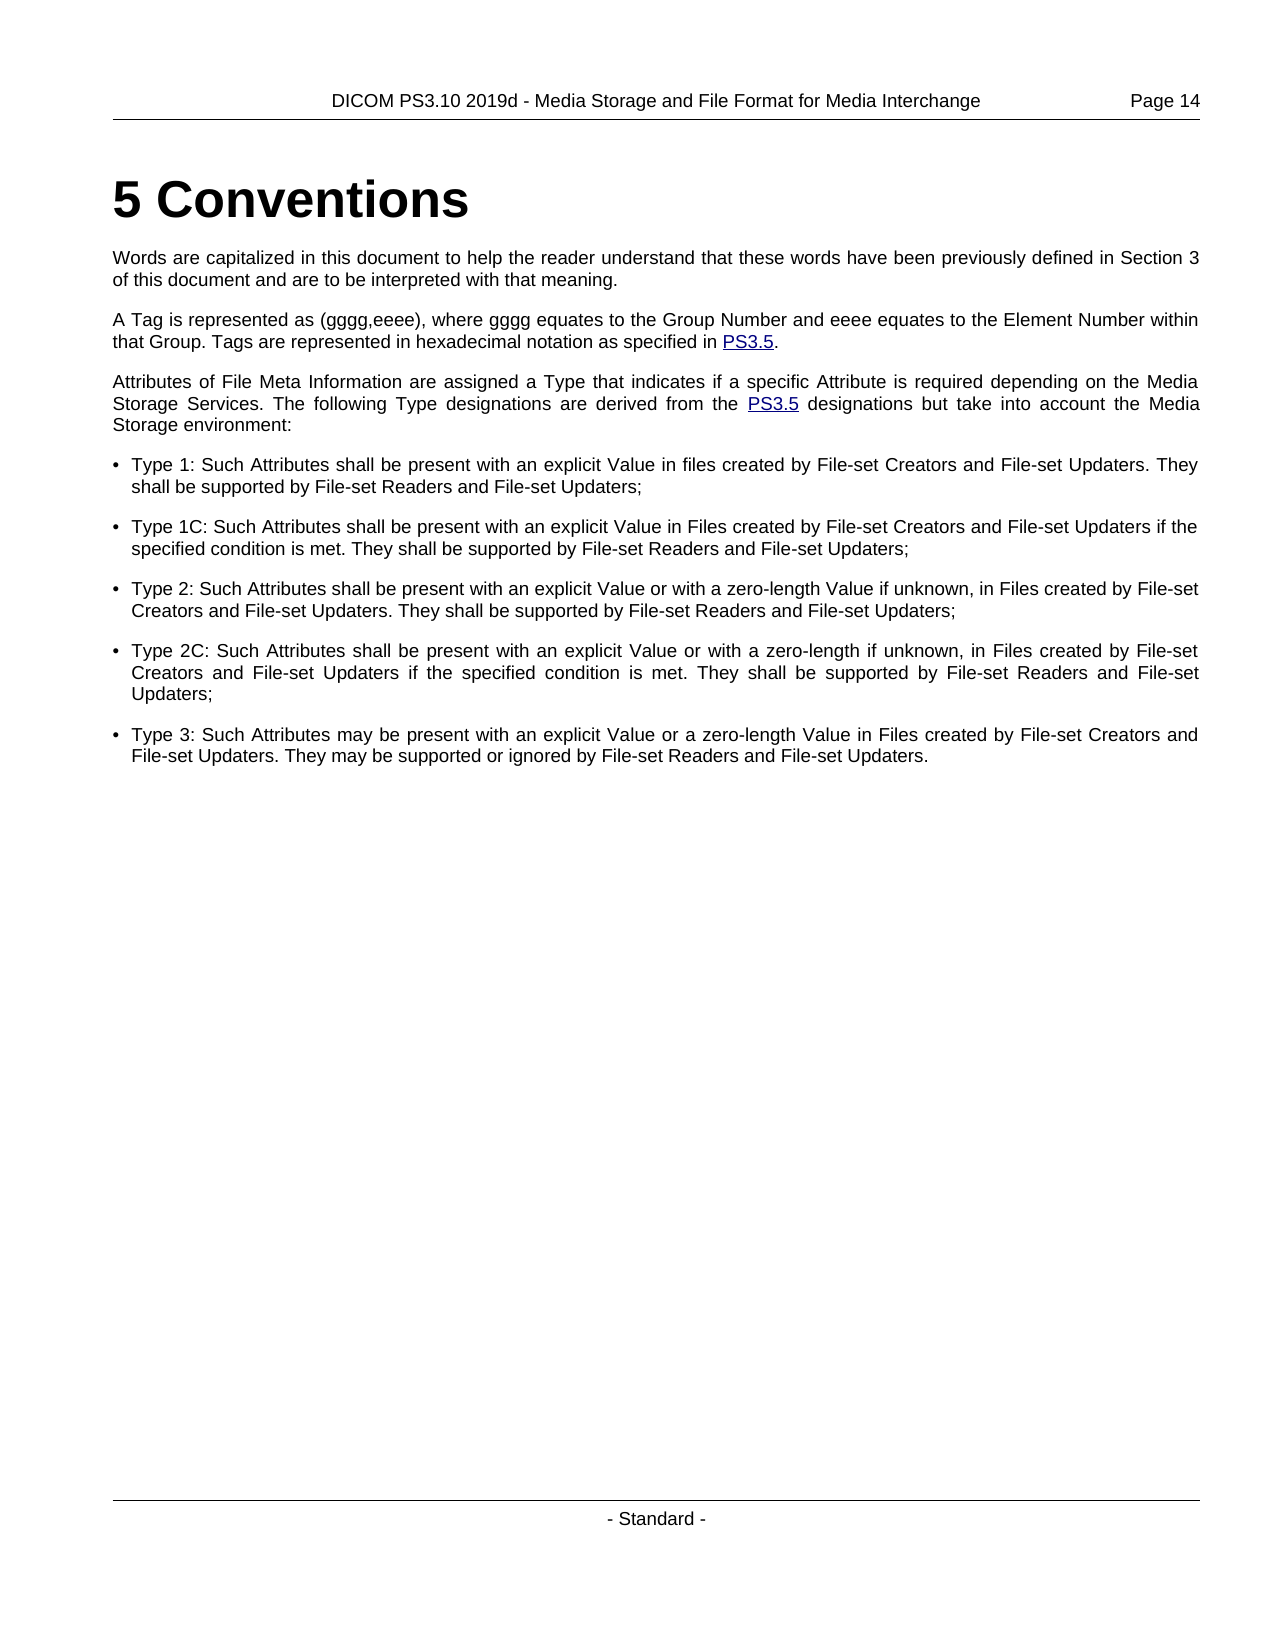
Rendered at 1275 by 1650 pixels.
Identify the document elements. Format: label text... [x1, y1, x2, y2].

text Attributes of File Meta Information are assigned a Type that indicates if a specific Attribute is required depending on the Media Storage Services. The following Type designations are derived from the PS3.5 designations but take into account the Media Storage environment: [112, 371, 1200, 436]
text 5 Conventions [112, 169, 1200, 228]
text • Type 2C: Such Attributes shall be present with an explicit Value or with a zero-length if unknown, in Files created by File-set Creators and File-set Updaters if the specified condition is met. They shall be supported by File-set Readers and File-set Updaters; [112, 640, 1200, 704]
text • Type 1C: Such Attributes shall be present with an explicit Value in Files created by File-set Creators and File-set Updaters if the specified condition is met. They shall be supported by File-set Readers and File-set Updaters; [112, 516, 1200, 559]
text • Type 1: Such Attributes shall be present with an explicit Value in files created by File-set Creators and File-set Updaters. They shall be supported by File-set Readers and File-set Updaters; [112, 454, 1200, 497]
text • Type 2: Such Attributes shall be present with an explicit Value or with a zero-length Value if unknown, in Files created by File-set Creators and File-set Updaters. They shall be supported by File-set Readers and File-set Updaters; [112, 578, 1200, 621]
text Words are capitalized in this document to help the reader understand that these words have been previously defined in Section 3 of this document and are to be interpreted with that meaning. [112, 247, 1200, 290]
text • Type 3: Such Attributes may be present with an explicit Value or a zero-length Value in Files created by File-set Creators and File-set Updaters. They may be supported or ignored by File-set Readers and File-set Updaters. [112, 723, 1200, 766]
text A Tag is represented as (gggg,eeee), where gggg equates to the Group Number and eeee equates to the Element Number within that Group. Tags are represented in hexadecimal notation as specified in PS3.5. [112, 309, 1200, 352]
